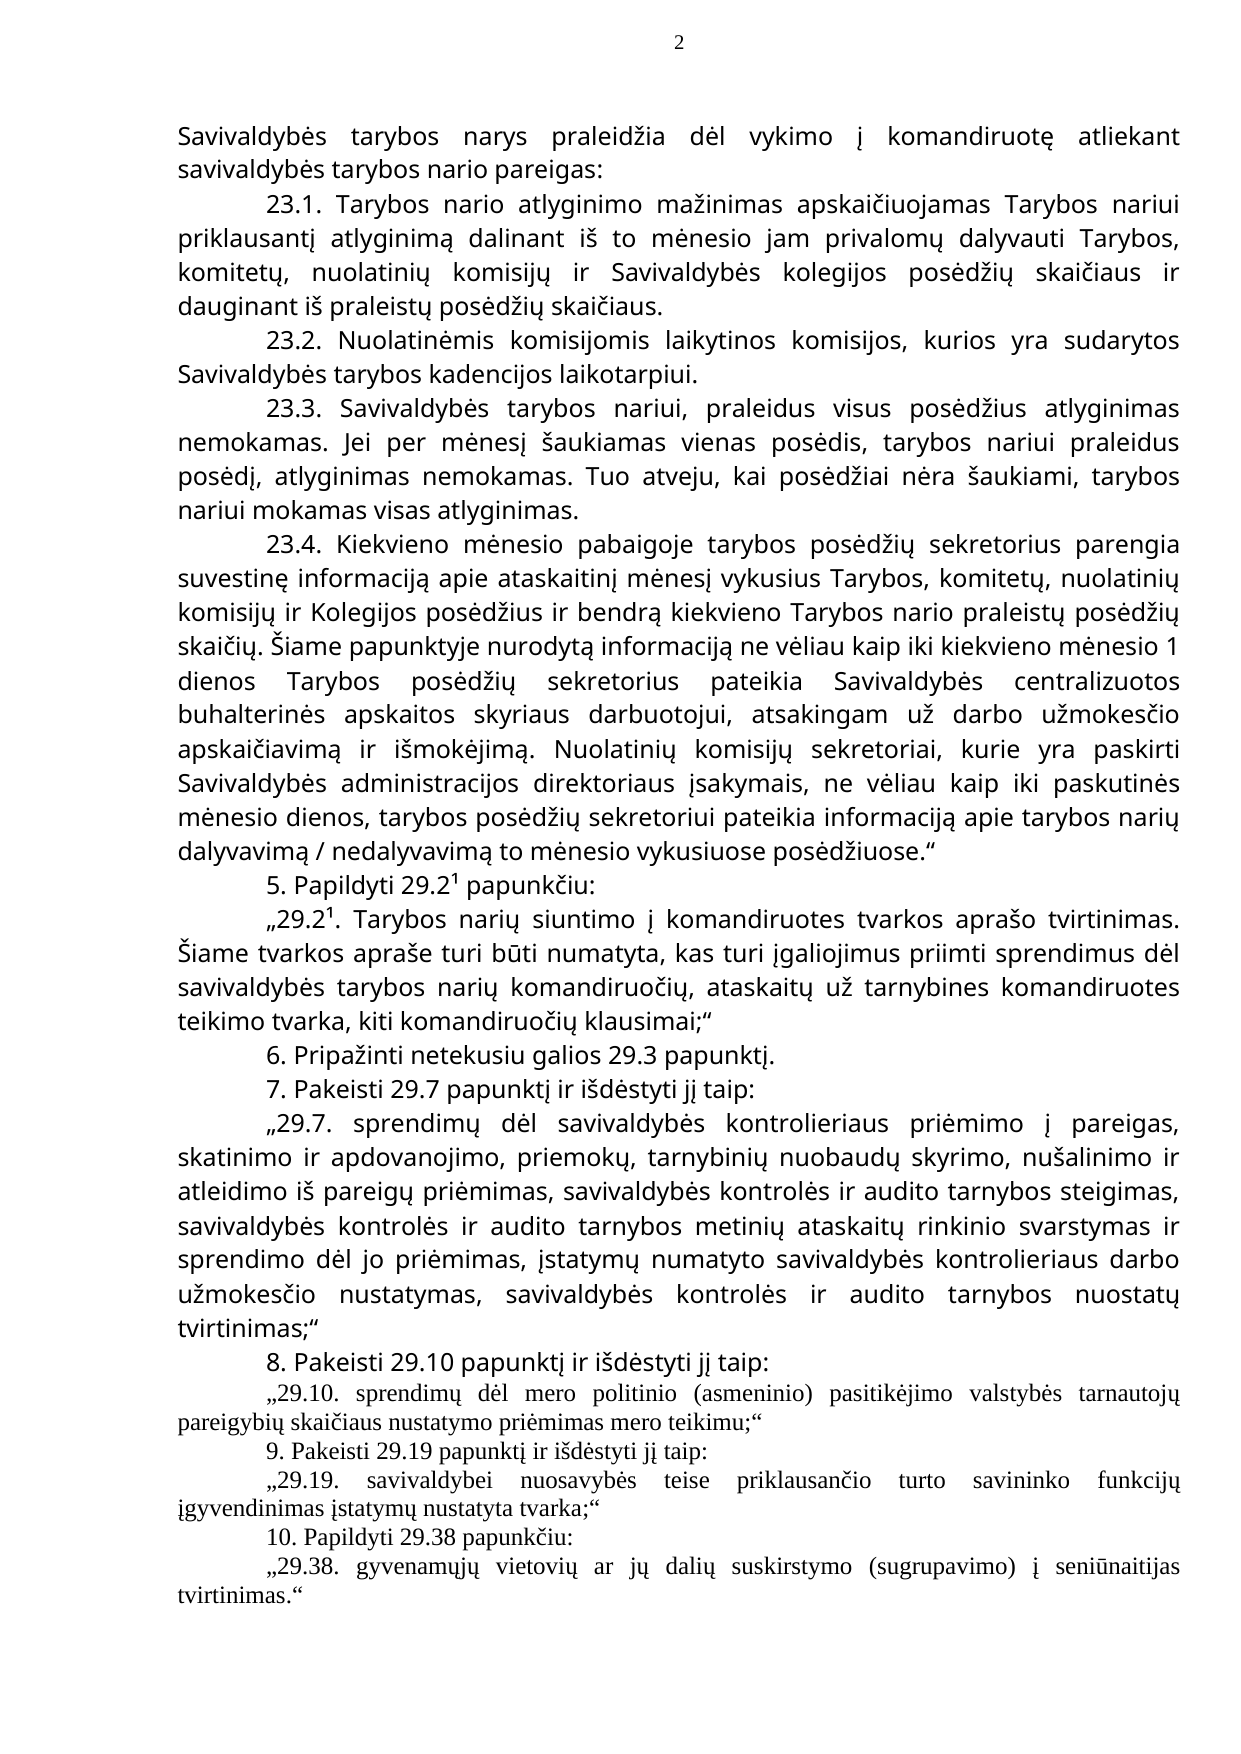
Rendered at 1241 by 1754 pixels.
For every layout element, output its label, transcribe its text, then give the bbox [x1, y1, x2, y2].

text 8. Pakeisti 29.10 papunktį ir išdėstyti jį taip: [177, 1344, 1181, 1378]
text „29.7. sprendimų dėl savivaldybės kontrolieriaus priėmimo į pareigas, skatinimo ir apdovanojimo, priemokų, tarnybinių nuobaudų skyrimo, nušalinimo ir atleidimo iš pareigų priėmimas, savivaldybės kontrolės ir audito tarnybos steigimas, savivaldybės kontrolės ir audito tarnybos metinių ataskaitų rinkinio svarstymas ir sprendimo dėl jo priėmimas, įstatymų numatyto savivaldybės kontrolieriaus darbo užmokesčio nustatymas, savivaldybės kontrolės ir audito tarnybos nuostatų tvirtinimas;“ [177, 1106, 1181, 1344]
text 23.3. Savivaldybės tarybos nariui, praleidus visus posėdžius atlyginimas nemokamas. Jei per mėnesį šaukiamas vienas posėdis, tarybos nariui praleidus posėdį, atlyginimas nemokamas. Tuo atveju, kai posėdžiai nėra šaukiami, tarybos nariui mokamas visas atlyginimas. [177, 391, 1181, 527]
text 23.4. Kiekvieno mėnesio pabaigoje tarybos posėdžių sekretorius parengia suvestinę informaciją apie ataskaitinį mėnesį vykusius Tarybos, komitetų, nuolatinių komisijų ir Kolegijos posėdžius ir bendrą kiekvieno Tarybos nario praleistų posėdžių skaičių. Šiame papunktyje nurodytą informaciją ne vėliau kaip iki kiekvieno mėnesio 1 dienos Tarybos posėdžių sekretorius pateikia Savivaldybės centralizuotos buhalterinės apskaitos skyriaus darbuotojui, atsakingam už darbo užmokesčio apskaičiavimą ir išmokėjimą. Nuolatinių komisijų sekretoriai, kurie yra paskirti Savivaldybės administracijos direktoriaus įsakymais, ne vėliau kaip iki paskutinės mėnesio dienos, tarybos posėdžių sekretoriui pateikia informaciją apie tarybos narių dalyvavimą / nedalyvavimą to mėnesio vykusiuose posėdžiuose.“ [177, 527, 1181, 867]
text „29.38. gyvenamųjų vietovių ar jų dalių suskirstymo (sugrupavimo) į seniūnaitijas tvirtinimas.“ [177, 1551, 1181, 1608]
text Savivaldybės tarybos narys praleidžia dėl vykimo į komandiruotę atliekant savivaldybės tarybos nario pareigas: [177, 118, 1181, 186]
text 23.1. Tarybos nario atlyginimo mažinimas apskaičiuojamas Tarybos nariui priklausantį atlyginimą dalinant iš to mėnesio jam privalomų dalyvauti Tarybos, komitetų, nuolatinių komisijų ir Savivaldybės kolegijos posėdžių skaičiaus ir dauginant iš praleistų posėdžių skaičiaus. [177, 186, 1181, 322]
text „29.2¹. Tarybos narių siuntimo į komandiruotes tvarkos aprašo tvirtinimas. Šiame tvarkos apraše turi būti numatyta, kas turi įgaliojimus priimti sprendimus dėl savivaldybės tarybos narių komandiruočių, ataskaitų už tarnybines komandiruotes teikimo tvarka, kiti komandiruočių klausimai;“ [177, 902, 1181, 1038]
text 10. Papildyti 29.38 papunkčiu: [177, 1522, 1181, 1551]
text 6. Pripažinti netekusiu galios 29.3 papunktį. [177, 1038, 1181, 1072]
text 7. Pakeisti 29.7 papunktį ir išdėstyti jį taip: [177, 1072, 1181, 1106]
text 5. Papildyti 29.2¹ papunkčiu: [177, 867, 1181, 902]
text „29.10. sprendimų dėl mero politinio (asmeninio) pasitikėjimo valstybės tarnautojų pareigybių skaičiaus nustatymo priėmimas mero teikimu;“ [177, 1378, 1181, 1436]
text 23.2. Nuolatinėmis komisijomis laikytinos komisijos, kurios yra sudarytos Savivaldybės tarybos kadencijos laikotarpiui. [177, 322, 1181, 391]
text „29.19. savivaldybei nuosavybės teise priklausančio turto savininko funkcijų įgyvendinimas įstatymų nustatyta tvarka;“ [177, 1465, 1181, 1522]
text 9. Pakeisti 29.19 papunktį ir išdėstyti jį taip: [177, 1436, 1181, 1465]
